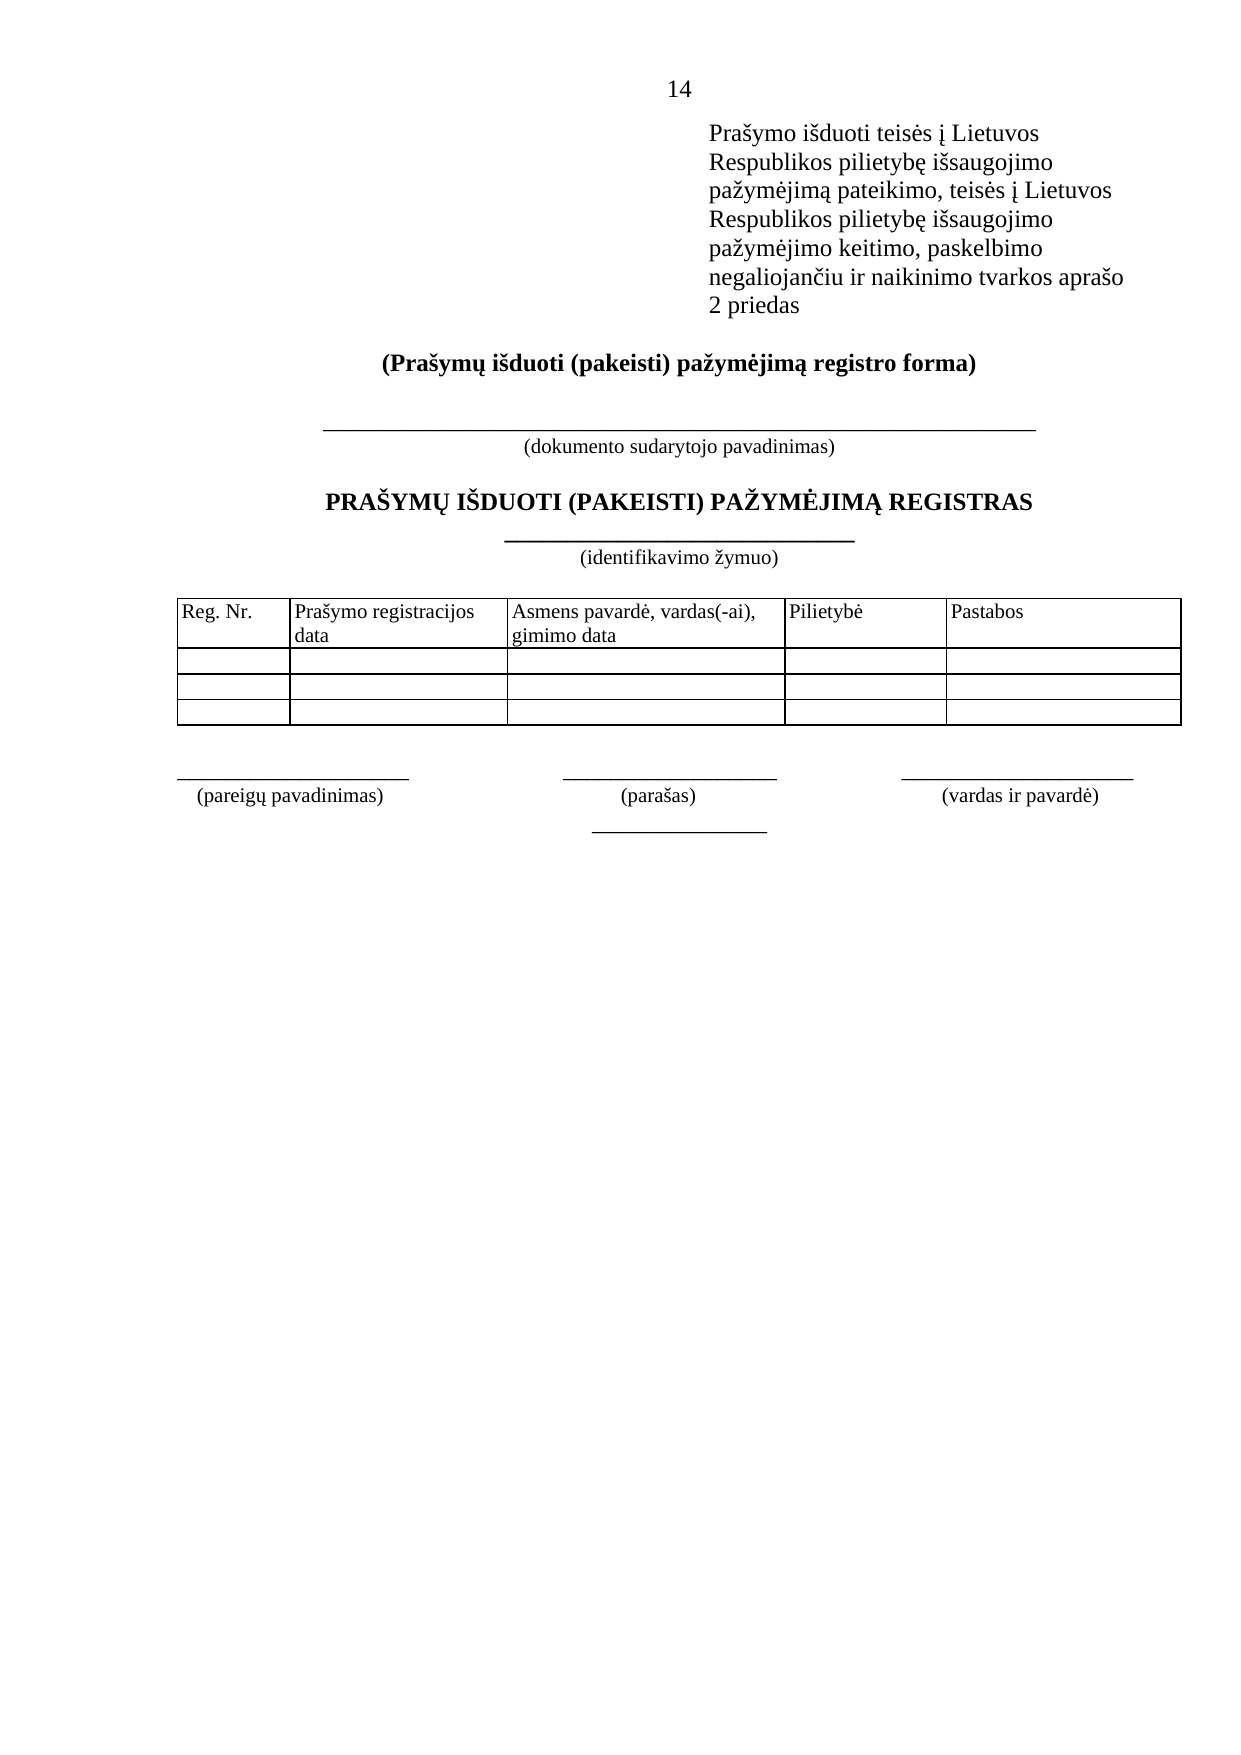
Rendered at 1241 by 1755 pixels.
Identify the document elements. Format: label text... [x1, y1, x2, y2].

table_cell [947, 675, 951, 698]
text negaliojančiu ir naikinimo tvarkos aprašo [177, 262, 1181, 291]
table_cell [942, 649, 946, 673]
table_cell [503, 700, 507, 724]
text (dokumento sudarytojo pavadinimas) [177, 434, 1181, 458]
table_cell [942, 675, 946, 698]
table_cell [942, 700, 946, 724]
table_cell [503, 675, 507, 698]
table_header Pilietybė [786, 599, 946, 647]
text Respublikos pilietybę išsaugojimo [177, 204, 1181, 233]
text pažymėjimą pateikimo, teisės į Lietuvos [177, 176, 1181, 204]
text _________________________________________________________ [177, 406, 1181, 434]
text (identifikavimo žymuo) [177, 545, 1181, 569]
table_cell [508, 649, 512, 673]
table_cell [508, 700, 512, 724]
table_cell [947, 700, 951, 724]
table_header Reg. Nr. [178, 599, 289, 647]
text PRAŠYMŲ IŠDUOTI (PAKEISTI) PAŽYMĖJIMĄ REGISTRAS ____________________________ [177, 487, 1181, 545]
text 2 priedas [177, 291, 1181, 319]
table_cell [508, 675, 512, 698]
text Respublikos pilietybę išsaugojimo [177, 147, 1181, 176]
text Prašymo išduoti teisės į Lietuvos [709, 118, 1181, 147]
text (pareigų pavadinimas) (parašas) (vardas ir pavardė) [177, 783, 1181, 807]
text (Prašymų išduoti (pakeisti) pažymėjimą registro forma) [177, 348, 1181, 377]
text ______________ [177, 807, 1181, 836]
table_header Pastabos [947, 599, 1180, 647]
text pažymėjimo keitimo, paskelbimo [177, 233, 1181, 262]
table_cell [947, 649, 951, 673]
table_cell [503, 649, 507, 673]
